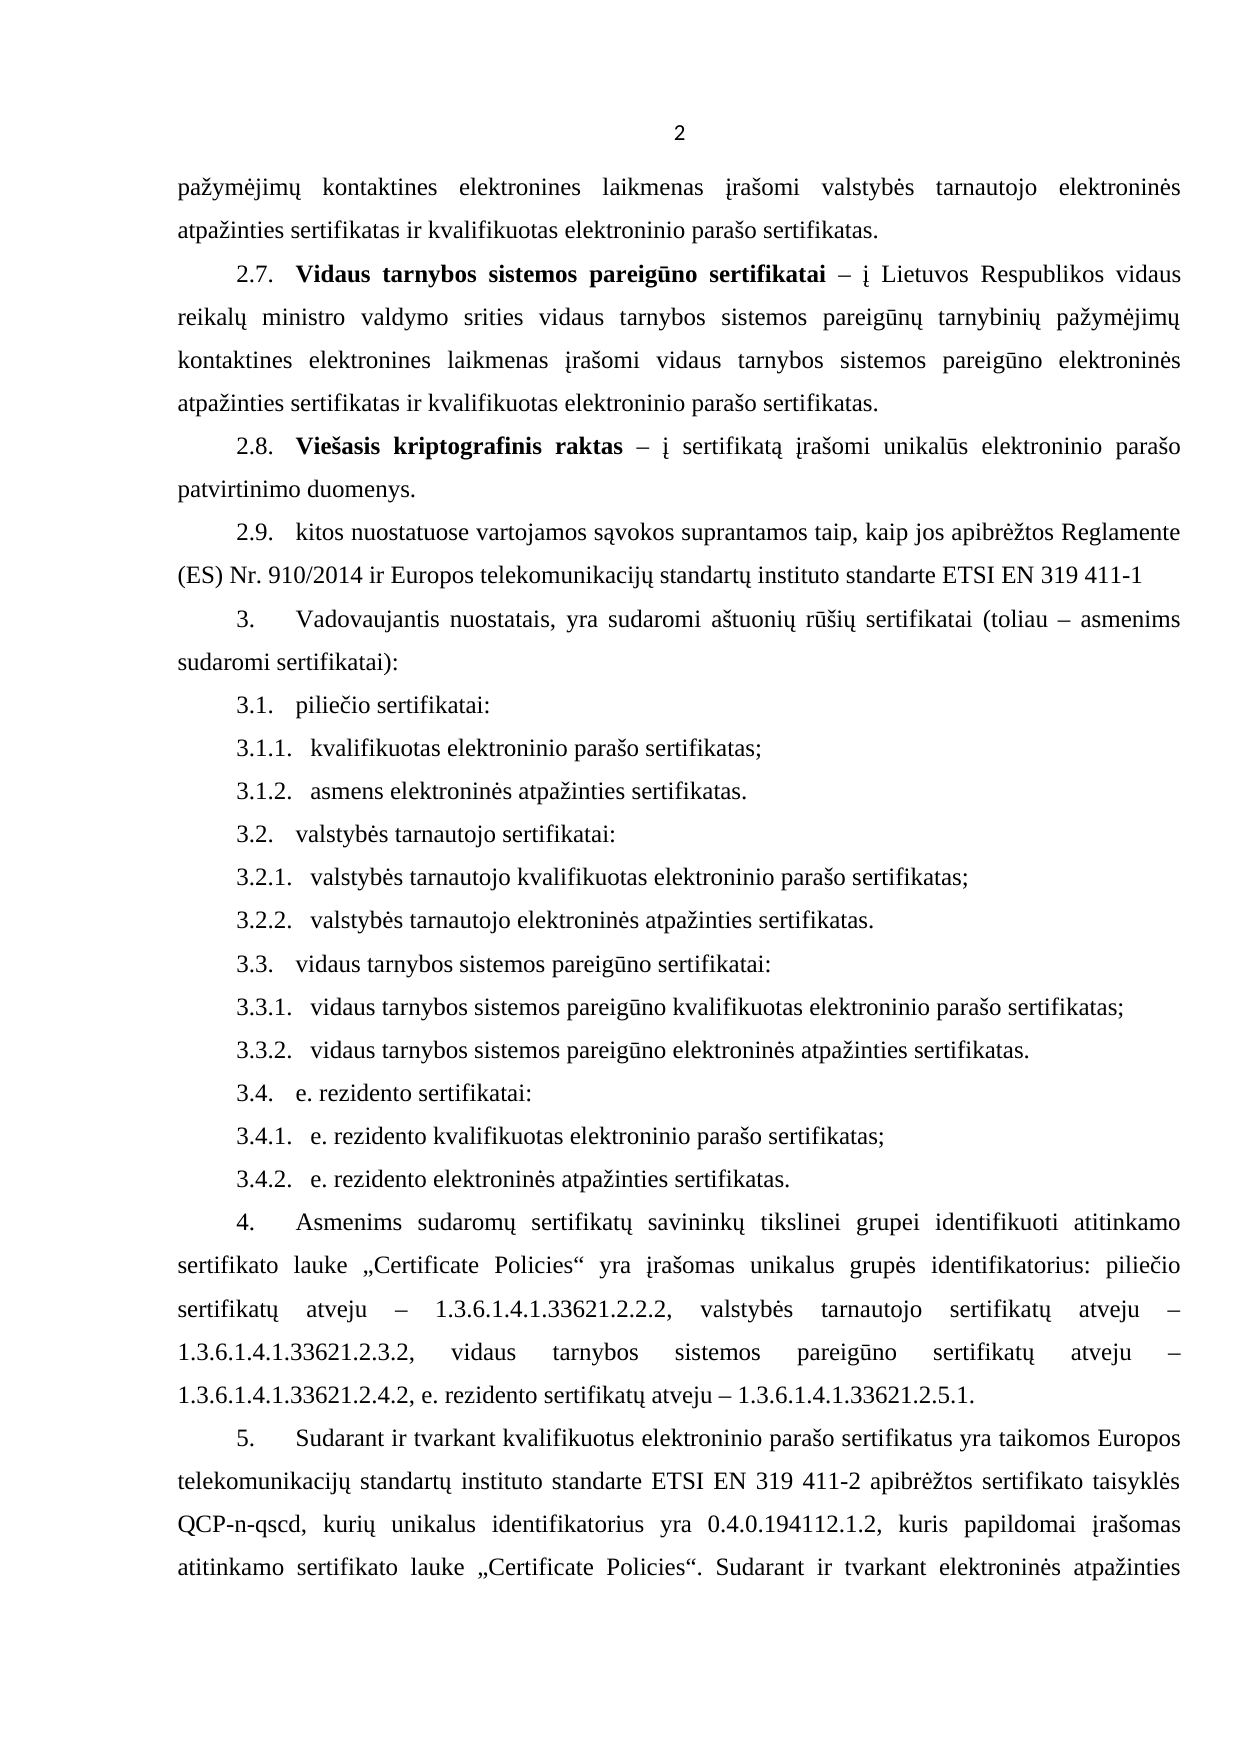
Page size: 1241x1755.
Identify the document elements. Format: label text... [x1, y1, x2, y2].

text 3.4. e. rezidento sertifikatai: [177, 1078, 1181, 1107]
text 3.2.1. valstybės tarnautojo kvalifikuotas elektroninio parašo sertifikatas; [177, 862, 1181, 891]
text 4. Asmenims sudaromų sertifikatų savininkų tikslinei grupei identifikuoti atitinkamo sertifikato lauke „Certificate Policies“ yra įrašomas unikalus grupės identifikatorius: piliečio sertifikatų atveju – 1.3.6.1.4.1.33621.2.2.2, valstybės tarnautojo sertifikatų atveju – 1.3.6.1.4.1.33621.2.3.2, vidaus tarnybos sistemos pareigūno sertifikatų atveju – 1.3.6.1.4.1.33621.2.4.2, e. rezidento sertifikatų atveju – 1.3.6.1.4.1.33621.2.5.1. [177, 1207, 1181, 1409]
text 3.4.1. e. rezidento kvalifikuotas elektroninio parašo sertifikatas; [177, 1121, 1181, 1150]
text 5. Sudarant ir tvarkant kvalifikuotus elektroninio parašo sertifikatus yra taikomos Europos telekomunikacijų standartų instituto standarte ETSI EN 319 411-2 apibrėžtos sertifikato taisyklės QCP-n-qscd, kurių unikalus identifikatorius yra 0.4.0.194112.1.2, kuris papildomai įrašomas atitinkamo sertifikato lauke „Certificate Policies“. Sudarant ir tvarkant elektroninės atpažinties [177, 1423, 1181, 1581]
text 3.3. vidaus tarnybos sistemos pareigūno sertifikatai: [177, 949, 1181, 977]
text 3.4.2. e. rezidento elektroninės atpažinties sertifikatas. [177, 1164, 1181, 1193]
text pažymėjimų kontaktines elektronines laikmenas įrašomi valstybės tarnautojo elektroninės atpažinties sertifikatas ir kvalifikuotas elektroninio parašo sertifikatas. [177, 172, 1181, 244]
text 3.3.1. vidaus tarnybos sistemos pareigūno kvalifikuotas elektroninio parašo sertifikatas; [177, 992, 1181, 1021]
text 3.1. piliečio sertifikatai: [177, 690, 1181, 719]
text 2.9. kitos nuostatuose vartojamos sąvokos suprantamos taip, kaip jos apibrėžtos Reglamente (ES) Nr. 910/2014 ir Europos telekomunikacijų standartų instituto standarte ETSI EN 319 411-1 [177, 517, 1181, 589]
text 3.1.1. kvalifikuotas elektroninio parašo sertifikatas; [177, 733, 1181, 762]
text 3. Vadovaujantis nuostatais, yra sudaromi aštuonių rūšių sertifikatai (toliau – asmenims sudaromi sertifikatai): [177, 604, 1181, 676]
text 3.1.2. asmens elektroninės atpažinties sertifikatas. [177, 776, 1181, 805]
text 3.3.2. vidaus tarnybos sistemos pareigūno elektroninės atpažinties sertifikatas. [177, 1035, 1181, 1064]
text 3.2. valstybės tarnautojo sertifikatai: [177, 819, 1181, 848]
text 2.8. Viešasis kriptografinis raktas – į sertifikatą įrašomi unikalūs elektroninio parašo patvirtinimo duomenys. [177, 431, 1181, 503]
text 3.2.2. valstybės tarnautojo elektroninės atpažinties sertifikatas. [177, 906, 1181, 934]
text 2.7. Vidaus tarnybos sistemos pareigūno sertifikatai – į Lietuvos Respublikos vidaus reikalų ministro valdymo srities vidaus tarnybos sistemos pareigūnų tarnybinių pažymėjimų kontaktines elektronines laikmenas įrašomi vidaus tarnybos sistemos pareigūno elektroninės atpažinties sertifikatas ir kvalifikuotas elektroninio parašo sertifikatas. [177, 259, 1181, 417]
